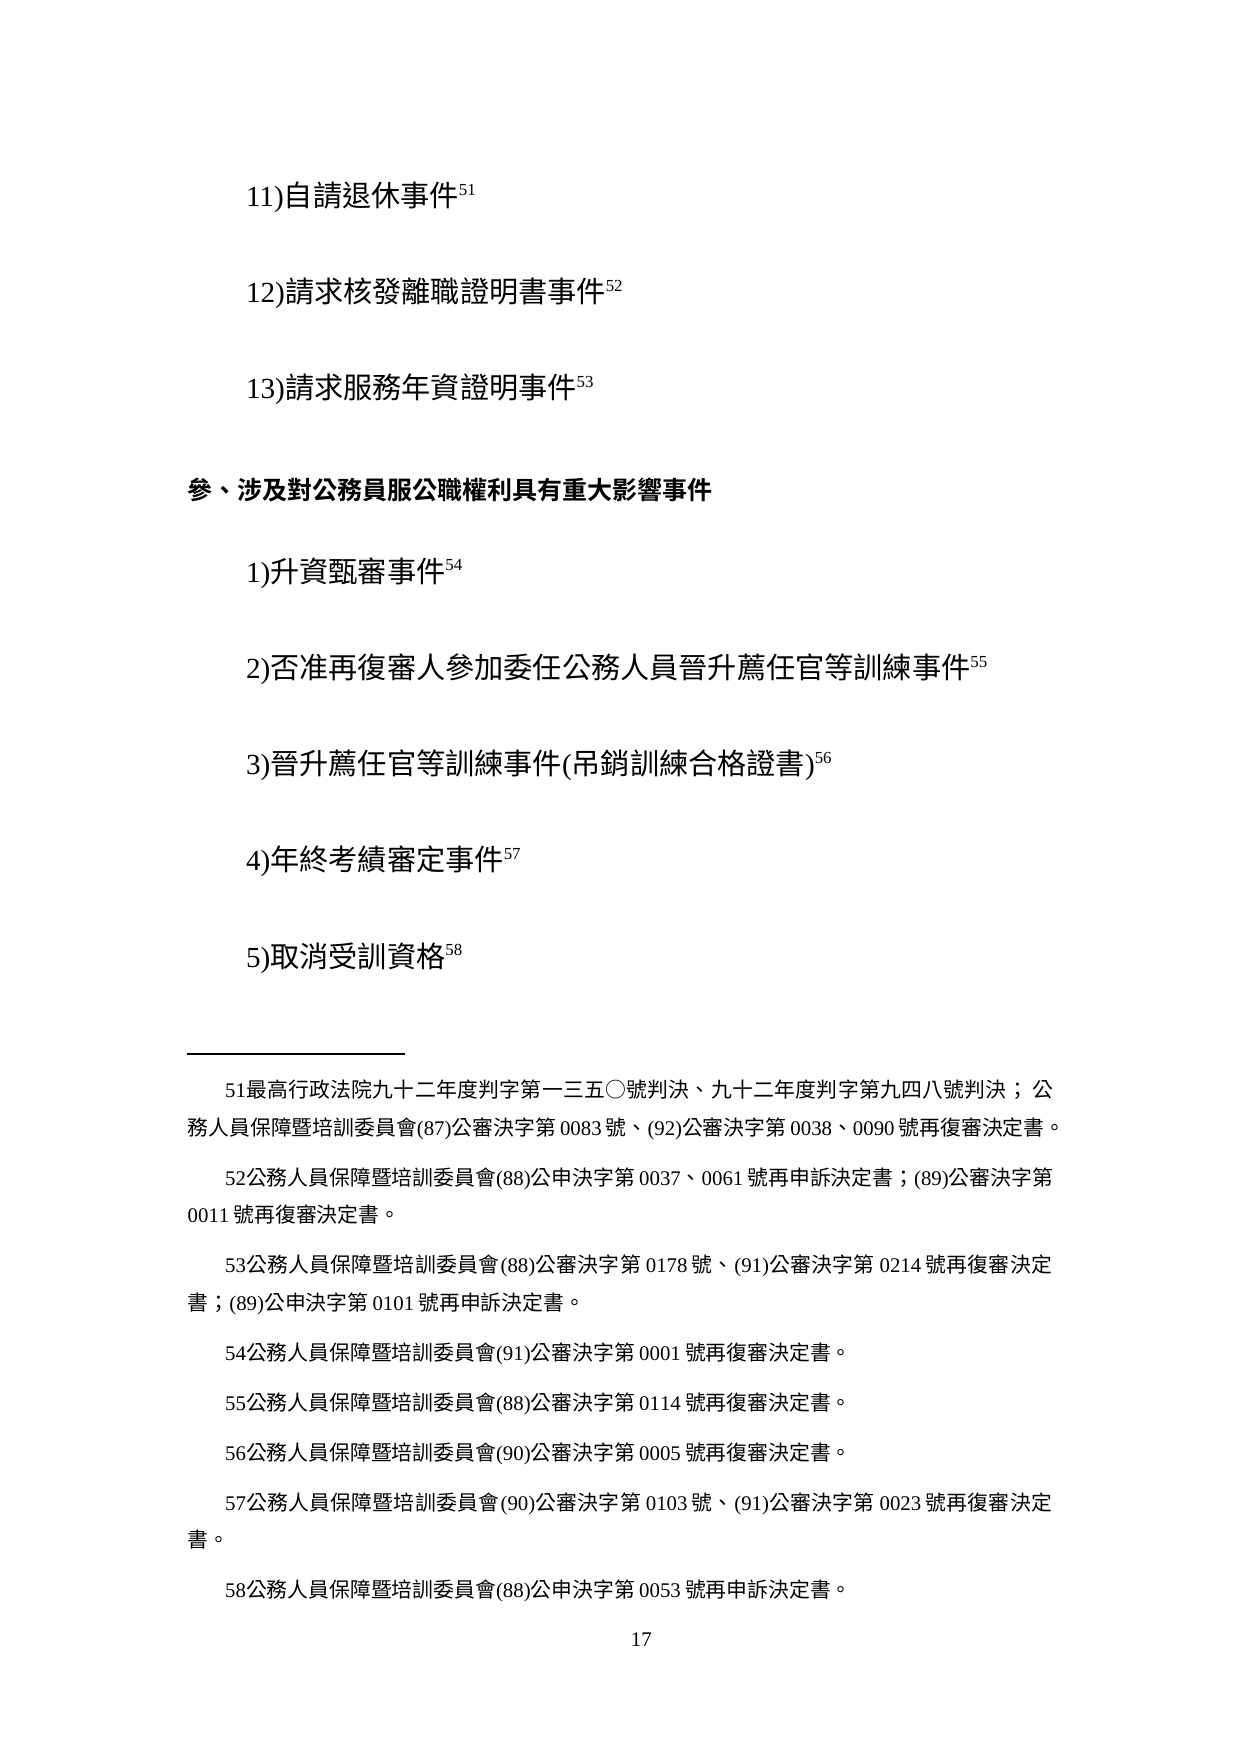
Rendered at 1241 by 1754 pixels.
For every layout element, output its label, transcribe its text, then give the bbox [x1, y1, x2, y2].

text 公務人員保障暨培訓委員會(88)公申決字第0053號再申訴決定書。 [187, 1566, 1053, 1604]
text 5)取消受訓資格 [187, 911, 1053, 986]
text 2)否准再復審人參加委任公務人員晉升薦任官等訓練事件 [187, 622, 1053, 697]
text 公務人員保障暨培訓委員會(88)公審決字第0178號、(91)公審決字第0214號再復審決定書；(89)公申決字第0101號再申訴決定書。 [187, 1241, 1053, 1316]
text 1)升資甄審事件 [187, 526, 1053, 601]
text 11)自請退休事件 [187, 150, 1053, 225]
text 4)年終考績審定事件 [187, 814, 1053, 889]
text 13)請求服務年資證明事件 [187, 342, 1053, 417]
text 公務人員保障暨培訓委員會(91)公審決字第0001號再復審決定書。 [187, 1329, 1053, 1366]
text 最高行政法院九十二年度判字第一三五○號判決、九十二年度判字第九四八號判決；公務人員保障暨培訓委員會(87)公審決字第0083號、(92)公審決字第0038、0090號再復審決定書。 [187, 1066, 1053, 1141]
subtitle 參、涉及對公務員服公職權利具有重大影響事件 [187, 463, 1053, 501]
text 公務人員保障暨培訓委員會(88)公申決字第0037、0061號再申訴決定書；(89)公審決字第0011號再復審決定書。 [187, 1154, 1053, 1229]
text 3)晉升薦任官等訓練事件(吊銷訓練合格證書) [187, 718, 1053, 793]
text 公務人員保障暨培訓委員會(90)公審決字第0103號、(91)公審決字第0023號再復審決定書。 [187, 1479, 1053, 1554]
text 公務人員保障暨培訓委員會(90)公審決字第0005號再復審決定書。 [187, 1429, 1053, 1466]
text 公務人員保障暨培訓委員會(88)公審決字第0114號再復審決定書。 [187, 1379, 1053, 1416]
text 12)請求核發離職證明書事件 [187, 246, 1053, 321]
